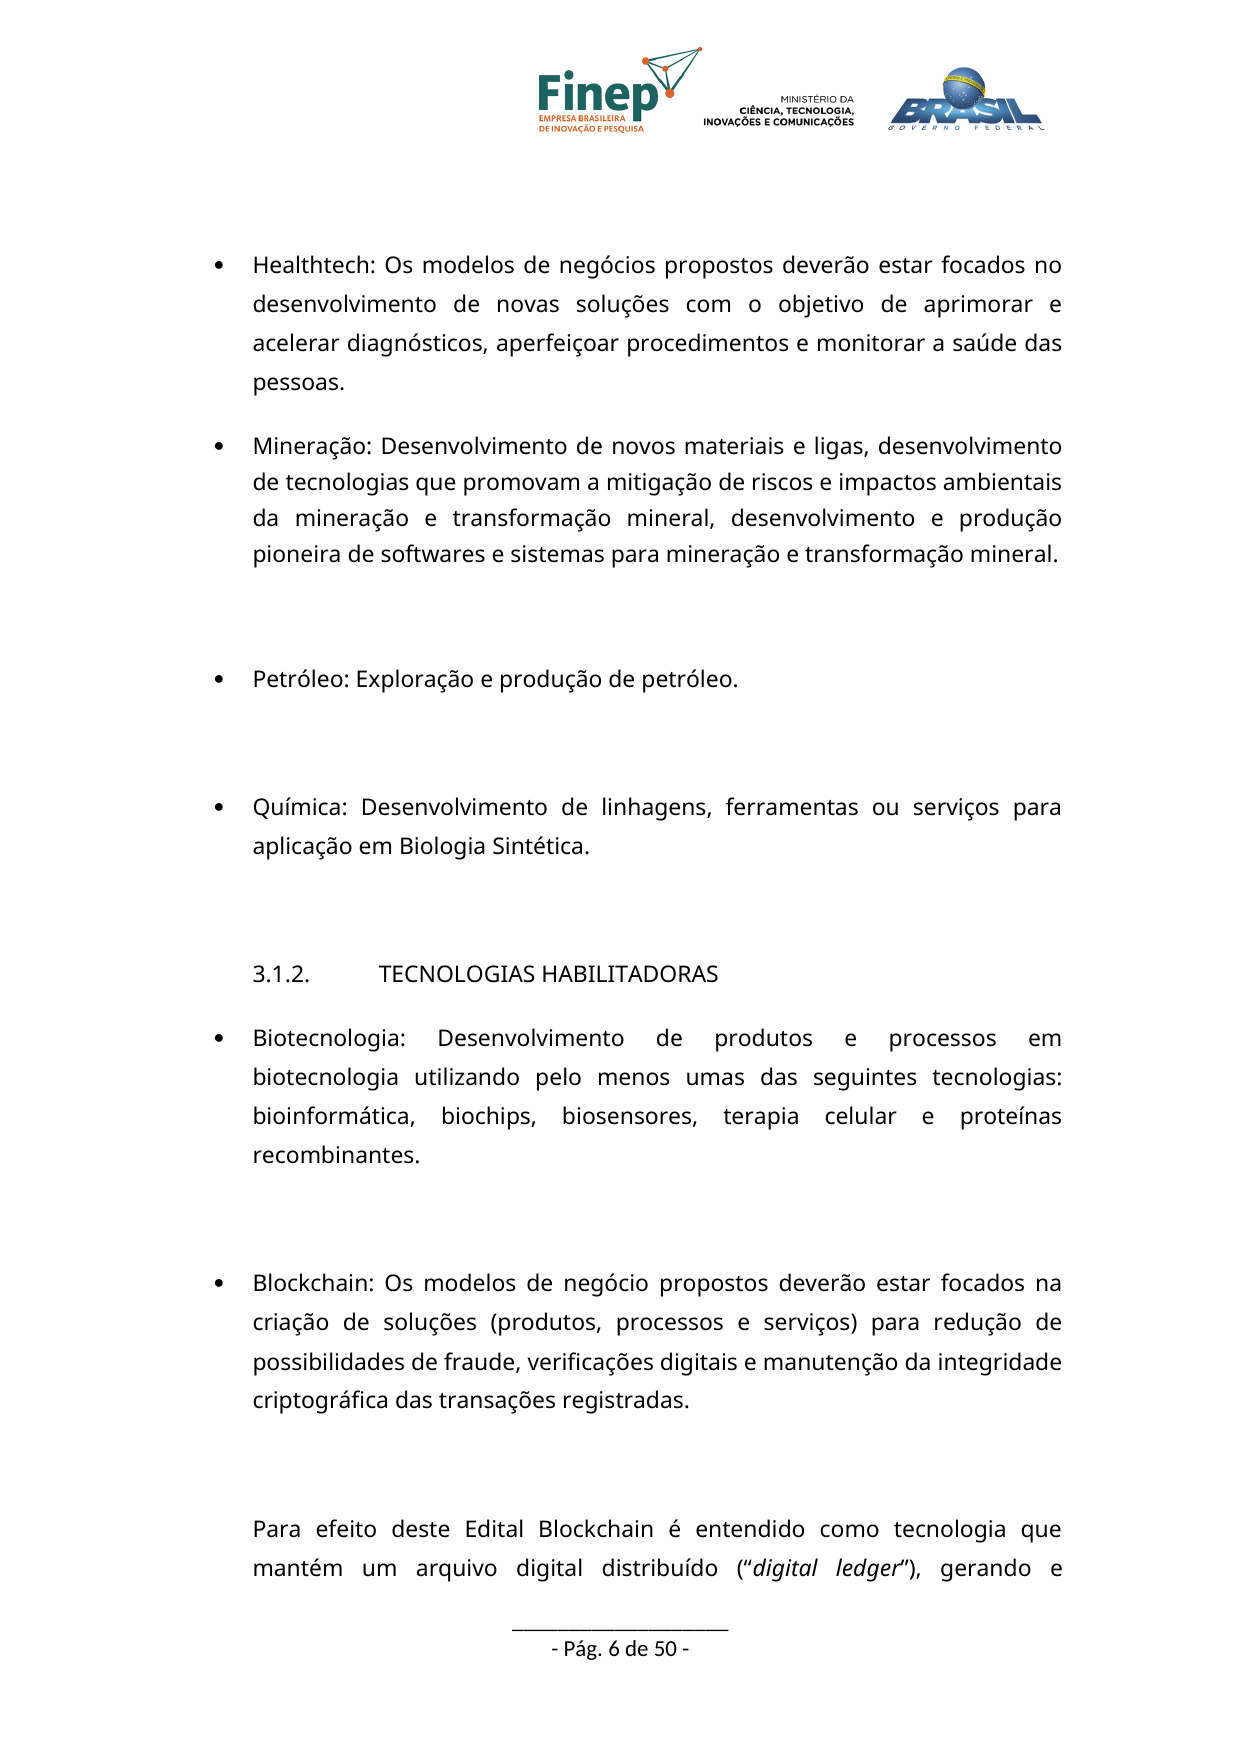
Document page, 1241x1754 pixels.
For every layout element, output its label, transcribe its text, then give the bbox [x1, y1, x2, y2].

list Blockchain: Os modelos de negócio propostos deverão estar focados na criação de soluções (produtos, processos e serviços) para redução de possibilidades de fraude, verificações digitais e manutenção da integridade criptográfica das transações registradas. [215, 1267, 1063, 1416]
list Química: Desenvolvimento de linhagens, ferramentas ou serviços para aplicação em Biologia Sintética. [215, 791, 1063, 861]
list Para efeito deste Edital Blockchain é entendido como tecnologia que mantém um arquivo digital distribuído (“digital ledger”), gerando e [252, 1513, 1063, 1583]
list Biotecnologia: Desenvolvimento de produtos e processos em biotecnologia utilizando pelo menos umas das seguintes tecnologias: bioinformática, biochips, biosensores, terapia celular e proteínas recombinantes. [215, 1022, 1063, 1170]
list Petróleo: Exploração e produção de petróleo. [215, 663, 1063, 694]
list Healthtech: Os modelos de negócios propostos deverão estar focados no desenvolvimento de novas soluções com o objetivo de aprimorar e acelerar diagnósticos, aperfeiçoar procedimentos e monitorar a saúde das pessoas. [215, 248, 1063, 397]
list Mineração: Desenvolvimento de novos materiais e ligas, desenvolvimento de tecnologias que promovam a mitigação de riscos e impactos ambientais da mineração e transformação mineral, desenvolvimento e produção pioneira de softwares e sistemas para mineração e transformação mineral. [215, 430, 1063, 569]
list TECNOLOGIAS HABILITADORAS [252, 958, 1063, 989]
